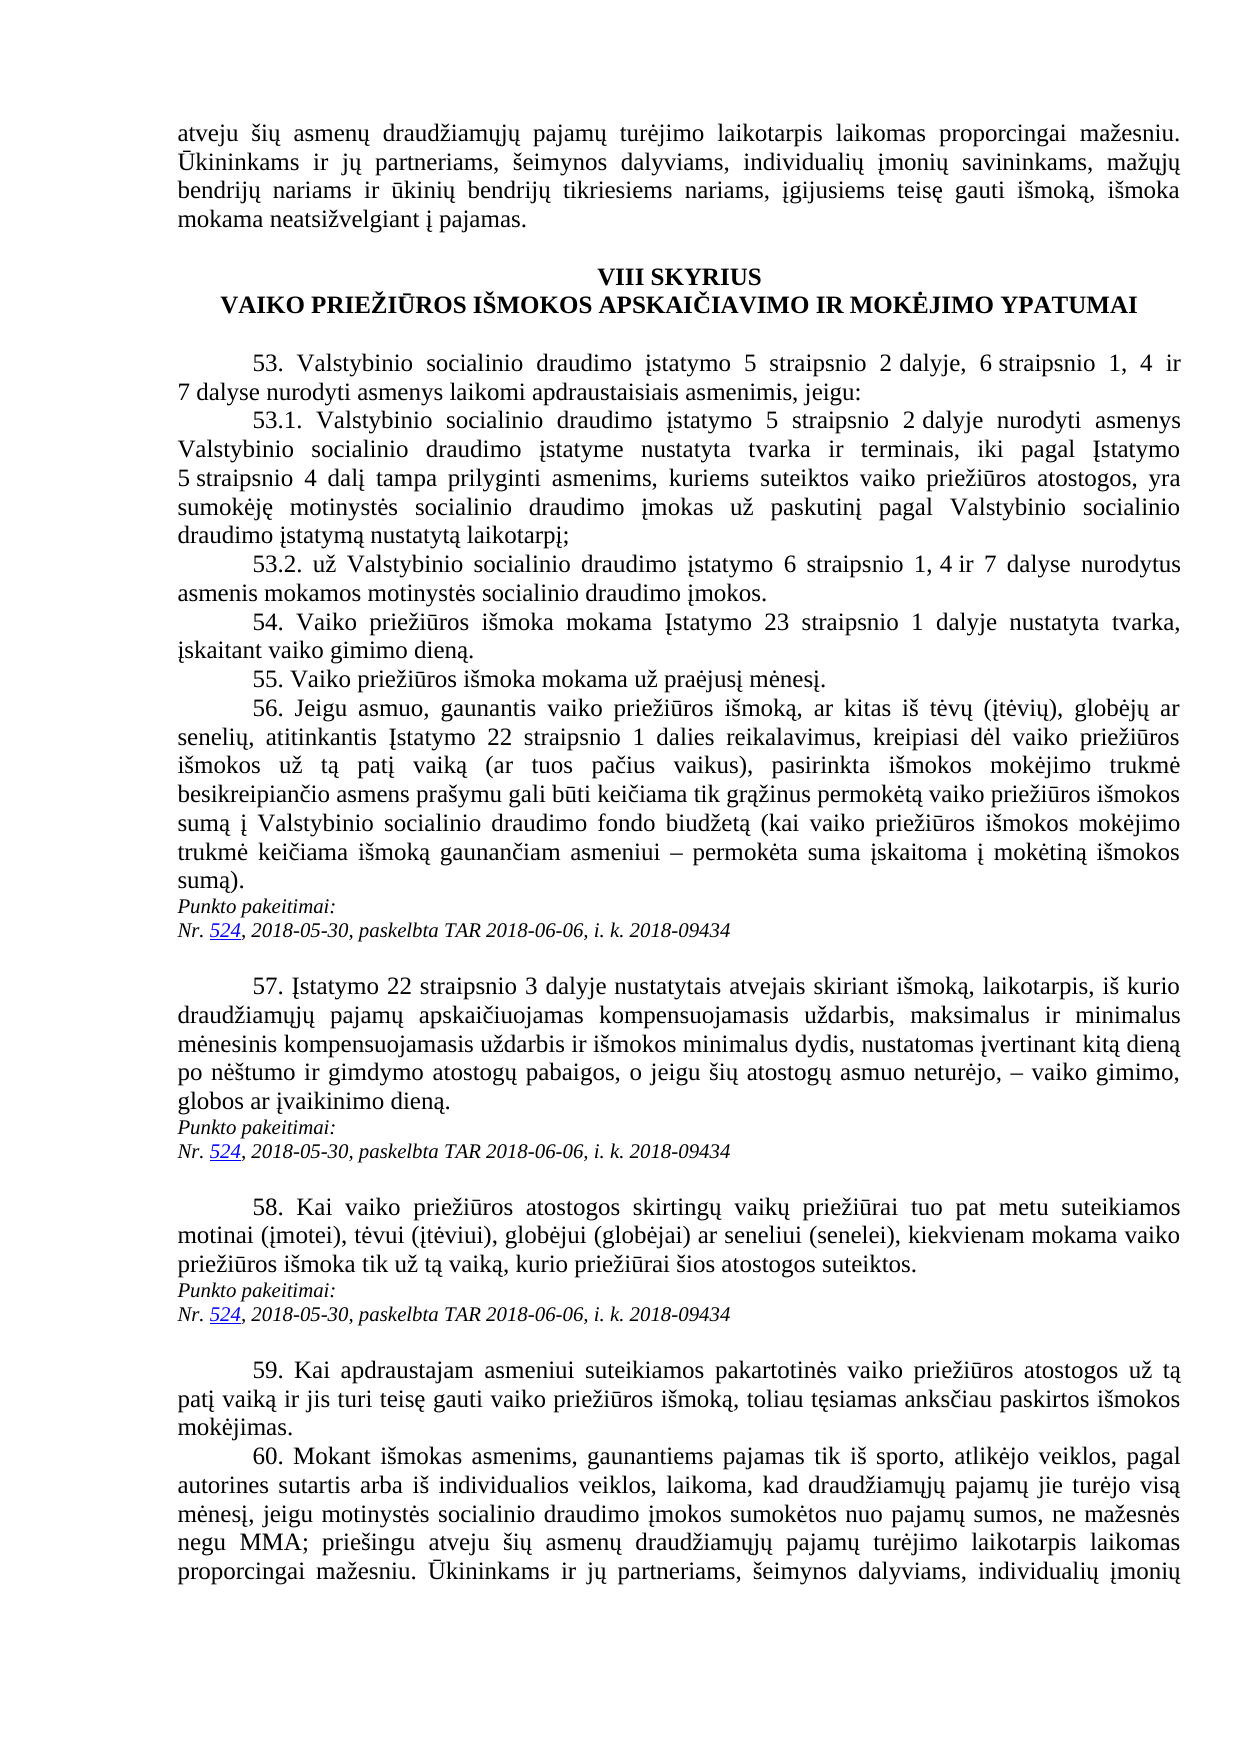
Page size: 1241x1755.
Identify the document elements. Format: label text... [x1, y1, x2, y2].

text Punkto pakeitimai: [177, 1278, 1181, 1302]
text Punkto pakeitimai: [177, 894, 1181, 918]
text 60. Mokant išmokas asmenims, gaunantiems pajamas tik iš sporto, atlikėjo veiklos, pagal autorines sutartis arba iš individualios veiklos, laikoma, kad draudžiamųjų pajamų jie turėjo visą mėnesį, jeigu motinystės socialinio draudimo įmokos sumokėtos nuo pajamų sumos, ne mažesnės negu MMA; priešingu atveju šių asmenų draudžiamųjų pajamų turėjimo laikotarpis laikomas proporcingai mažesniu. Ūkininkams ir jų partneriams, šeimynos dalyviams, individualių įmonių [177, 1441, 1181, 1585]
text atveju šių asmenų draudžiamųjų pajamų turėjimo laikotarpis laikomas proporcingai mažesniu. Ūkininkams ir jų partneriams, šeimynos dalyviams, individualių įmonių savininkams, mažųjų bendrijų nariams ir ūkinių bendrijų tikriesiems nariams, įgijusiems teisę gauti išmoką, išmoka mokama neatsižvelgiant į pajamas. [177, 118, 1181, 233]
text 56. Jeigu asmuo, gaunantis vaiko priežiūros išmoką, ar kitas iš tėvų (įtėvių), globėjų ar senelių, atitinkantis Įstatymo 22 straipsnio 1 dalies reikalavimus, kreipiasi dėl vaiko priežiūros išmokos už tą patį vaiką (ar tuos pačius vaikus), pasirinkta išmokos mokėjimo trukmė besikreipiančio asmens prašymu gali būti keičiama tik grąžinus permokėtą vaiko priežiūros išmokos sumą į Valstybinio socialinio draudimo fondo biudžetą (kai vaiko priežiūros išmokos mokėjimo trukmė keičiama išmoką gaunančiam asmeniui – permokėta suma įskaitoma į mokėtiną išmokos sumą). [177, 693, 1181, 894]
text Nr. 524, 2018-05-30, paskelbta TAR 2018-06-06, i. k. 2018-09434 [177, 1302, 1181, 1326]
text 55. Vaiko priežiūros išmoka mokama už praėjusį mėnesį. [177, 664, 1181, 693]
text 53.2. už Valstybinio socialinio draudimo įstatymo 6 straipsnio 1, 4 ir 7 dalyse nurodytus asmenis mokamos motinystės socialinio draudimo įmokos. [177, 549, 1181, 607]
text 58. Kai vaiko priežiūros atostogos skirtingų vaikų priežiūrai tuo pat metu suteikiamos motinai (įmotei), tėvui (įtėviui), globėjui (globėjai) ar seneliui (senelei), kiekvienam mokama vaiko priežiūros išmoka tik už tą vaiką, kurio priežiūrai šios atostogos suteiktos. [177, 1192, 1181, 1278]
text 53. Valstybinio socialinio draudimo įstatymo 5 straipsnio 2 dalyje, 6 straipsnio 1, 4 ir 7 dalyse nurodyti asmenys laikomi apdraustaisiais asmenimis, jeigu: [177, 348, 1181, 406]
text 59. Kai apdraustajam asmeniui suteikiamos pakartotinės vaiko priežiūros atostogos už tą patį vaiką ir jis turi teisę gauti vaiko priežiūros išmoką, toliau tęsiamas anksčiau paskirtos išmokos mokėjimas. [177, 1355, 1181, 1441]
text VAIKO PRIEŽIŪROS IŠMOKOS APSKAIČIAVIMO IR MOKĖJIMO YPATUMAI [177, 291, 1181, 319]
text Nr. 524, 2018-05-30, paskelbta TAR 2018-06-06, i. k. 2018-09434 [177, 1139, 1181, 1163]
text Punkto pakeitimai: [177, 1115, 1181, 1139]
text Nr. 524, 2018-05-30, paskelbta TAR 2018-06-06, i. k. 2018-09434 [177, 918, 1181, 942]
text 57. Įstatymo 22 straipsnio 3 dalyje nustatytais atvejais skiriant išmoką, laikotarpis, iš kurio draudžiamųjų pajamų apskaičiuojamas kompensuojamasis uždarbis, maksimalus ir minimalus mėnesinis kompensuojamasis uždarbis ir išmokos minimalus dydis, nustatomas įvertinant kitą dieną po nėštumo ir gimdymo atostogų pabaigos, o jeigu šių atostogų asmuo neturėjo, – vaiko gimimo, globos ar įvaikinimo dieną. [177, 971, 1181, 1115]
text 53.1. Valstybinio socialinio draudimo įstatymo 5 straipsnio 2 dalyje nurodyti asmenys Valstybinio socialinio draudimo įstatyme nustatyta tvarka ir terminais, iki pagal Įstatymo 5 straipsnio 4 dalį tampa prilyginti asmenims, kuriems suteiktos vaiko priežiūros atostogos, yra sumokėję motinystės socialinio draudimo įmokas už paskutinį pagal Valstybinio socialinio draudimo įstatymą nustatytą laikotarpį; [177, 406, 1181, 549]
text VIII SKYRIUS [177, 262, 1181, 291]
text 54. Vaiko priežiūros išmoka mokama Įstatymo 23 straipsnio 1 dalyje nustatyta tvarka, įskaitant vaiko gimimo dieną. [177, 607, 1181, 664]
